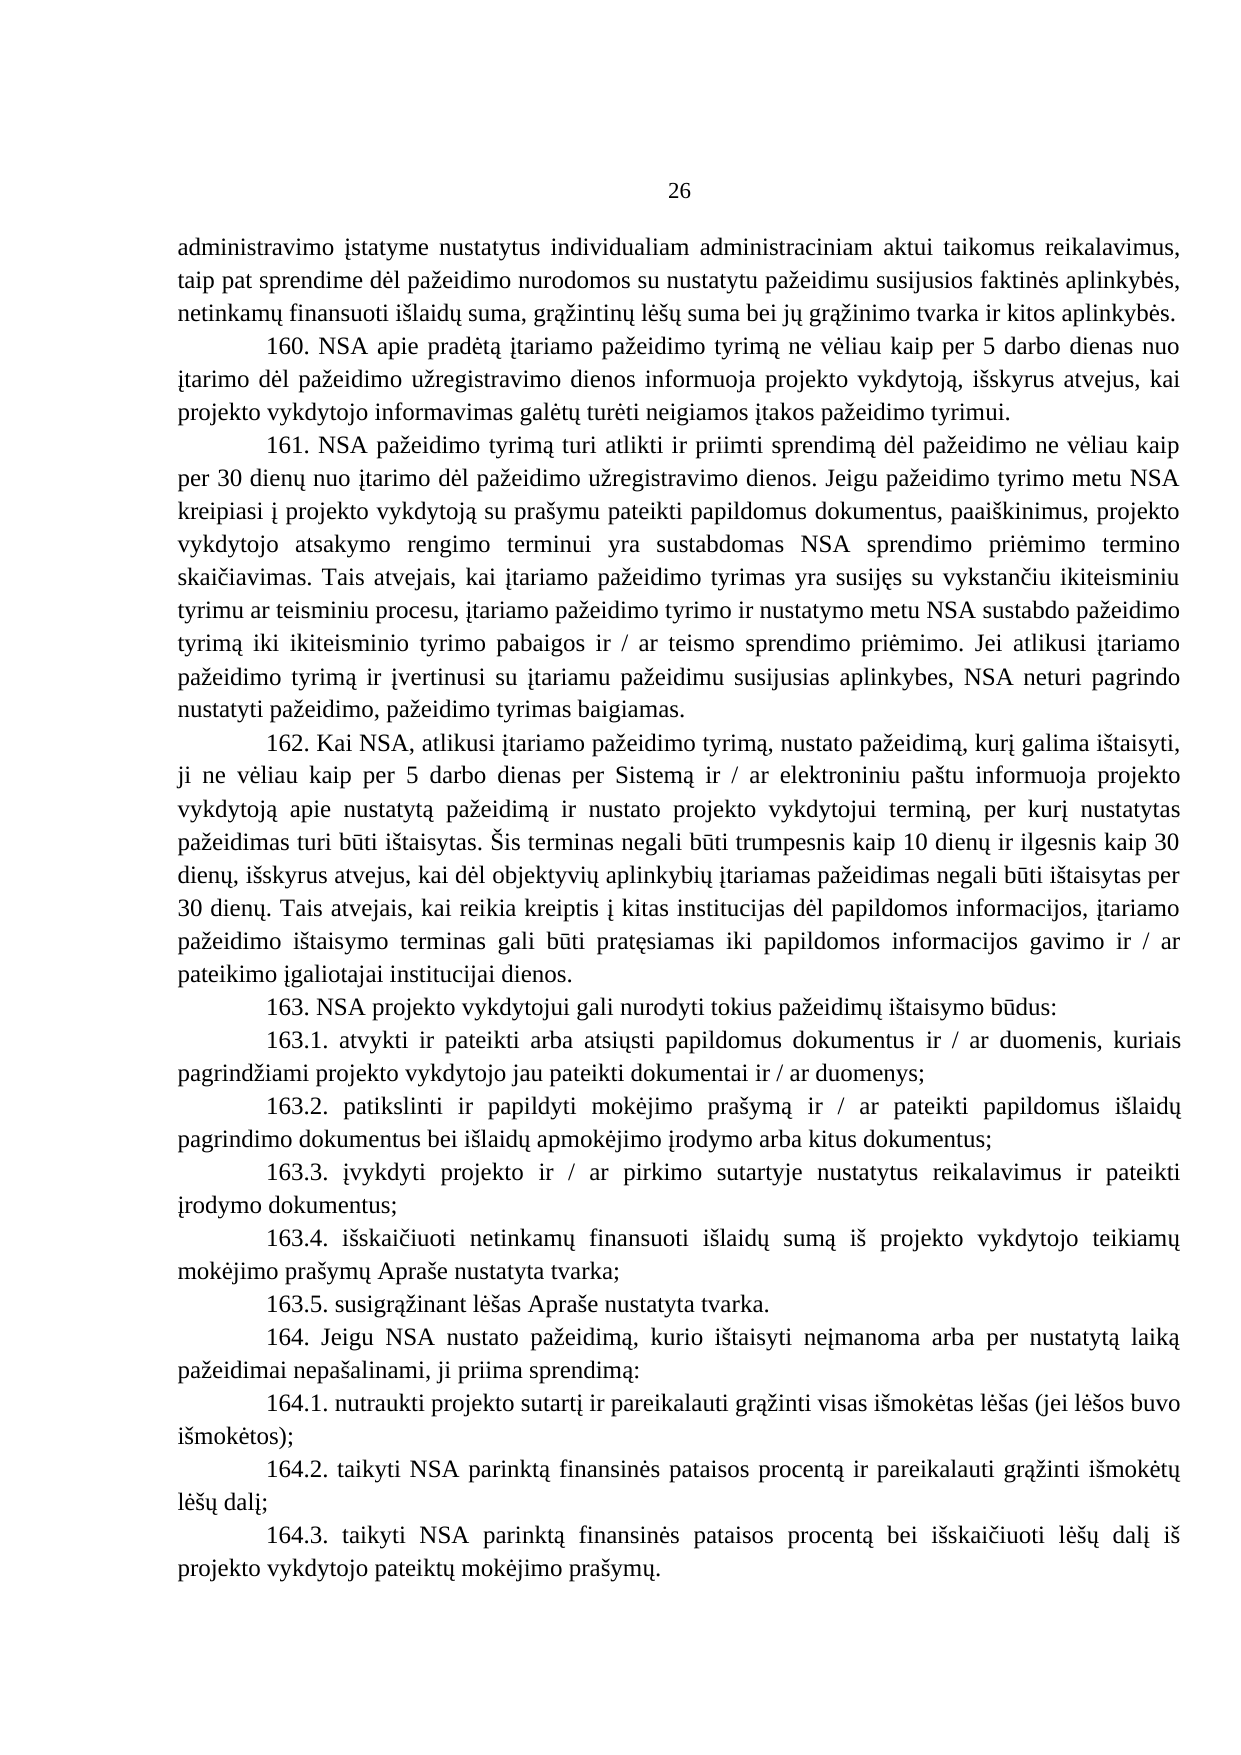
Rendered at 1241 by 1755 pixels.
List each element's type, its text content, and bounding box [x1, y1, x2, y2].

text 163.1. atvykti ir pateikti arba atsiųsti papildomus dokumentus ir / ar duomenis, kuriais pagrindžiami projekto vykdytojo jau pateikti dokumentai ir / ar duomenys; [177, 1025, 1181, 1087]
text 163. NSA projekto vykdytojui gali nurodyti tokius pažeidimų ištaisymo būdus: [177, 992, 1181, 1021]
text 163.3. įvykdyti projekto ir / ar pirkimo sutartyje nustatytus reikalavimus ir pateikti įrodymo dokumentus; [177, 1157, 1181, 1219]
text 160. NSA apie pradėtą įtariamo pažeidimo tyrimą ne vėliau kaip per 5 darbo dienas nuo įtarimo dėl pažeidimo užregistravimo dienos informuoja projekto vykdytoją, išskyrus atvejus, kai projekto vykdytojo informavimas galėtų turėti neigiamos įtakos pažeidimo tyrimui. [177, 331, 1181, 426]
text 161. NSA pažeidimo tyrimą turi atlikti ir priimti sprendimą dėl pažeidimo ne vėliau kaip per 30 dienų nuo įtarimo dėl pažeidimo užregistravimo dienos. Jeigu pažeidimo tyrimo metu NSA kreipiasi į projekto vykdytoją su prašymu pateikti papildomus dokumentus, paaiškinimus, projekto vykdytojo atsakymo rengimo terminui yra sustabdomas NSA sprendimo priėmimo termino skaičiavimas. Tais atvejais, kai įtariamo pažeidimo tyrimas yra susijęs su vykstančiu ikiteisminiu tyrimu ar teisminiu procesu, įtariamo pažeidimo tyrimo ir nustatymo metu NSA sustabdo pažeidimo tyrimą iki ikiteisminio tyrimo pabaigos ir / ar teismo sprendimo priėmimo. Jei atlikusi įtariamo pažeidimo tyrimą ir įvertinusi su įtariamu pažeidimu susijusias aplinkybes, NSA neturi pagrindo nustatyti pažeidimo, pažeidimo tyrimas baigiamas. [177, 430, 1181, 723]
text 163.4. išskaičiuoti netinkamų finansuoti išlaidų sumą iš projekto vykdytojo teikiamų mokėjimo prašymų Apraše nustatyta tvarka; [177, 1223, 1181, 1285]
text 164. Jeigu NSA nustato pažeidimą, kurio ištaisyti neįmanoma arba per nustatytą laiką pažeidimai nepašalinami, ji priima sprendimą: [177, 1322, 1181, 1384]
text 164.2. taikyti NSA parinktą finansinės pataisos procentą ir pareikalauti grąžinti išmokėtų lėšų dalį; [177, 1454, 1181, 1516]
text 163.5. susigrąžinant lėšas Apraše nustatyta tvarka. [177, 1289, 1181, 1318]
text 162. Kai NSA, atlikusi įtariamo pažeidimo tyrimą, nustato pažeidimą, kurį galima ištaisyti, ji ne vėliau kaip per 5 darbo dienas per Sistemą ir / ar elektroniniu paštu informuoja projekto vykdytoją apie nustatytą pažeidimą ir nustato projekto vykdytojui terminą, per kurį nustatytas pažeidimas turi būti ištaisytas. Šis terminas negali būti trumpesnis kaip 10 dienų ir ilgesnis kaip 30 dienų, išskyrus atvejus, kai dėl objektyvių aplinkybių įtariamas pažeidimas negali būti ištaisytas per 30 dienų. Tais atvejais, kai reikia kreiptis į kitas institucijas dėl papildomos informacijos, įtariamo pažeidimo ištaisymo terminas gali būti pratęsiamas iki papildomos informacijos gavimo ir / ar pateikimo įgaliotajai institucijai dienos. [177, 728, 1181, 987]
text 163.2. patikslinti ir papildyti mokėjimo prašymą ir / ar pateikti papildomus išlaidų pagrindimo dokumentus bei išlaidų apmokėjimo įrodymo arba kitus dokumentus; [177, 1091, 1181, 1153]
text administravimo įstatyme nustatytus individualiam administraciniam aktui taikomus reikalavimus, taip pat sprendime dėl pažeidimo nurodomos su nustatytu pažeidimu susijusios faktinės aplinkybės, netinkamų finansuoti išlaidų suma, grąžintinų lėšų suma bei jų grąžinimo tvarka ir kitos aplinkybės. [177, 232, 1181, 327]
text 164.1. nutraukti projekto sutartį ir pareikalauti grąžinti visas išmokėtas lėšas (jei lėšos buvo išmokėtos); [177, 1388, 1181, 1450]
text 164.3. taikyti NSA parinktą finansinės pataisos procentą bei išskaičiuoti lėšų dalį iš projekto vykdytojo pateiktų mokėjimo prašymų. [177, 1520, 1181, 1582]
